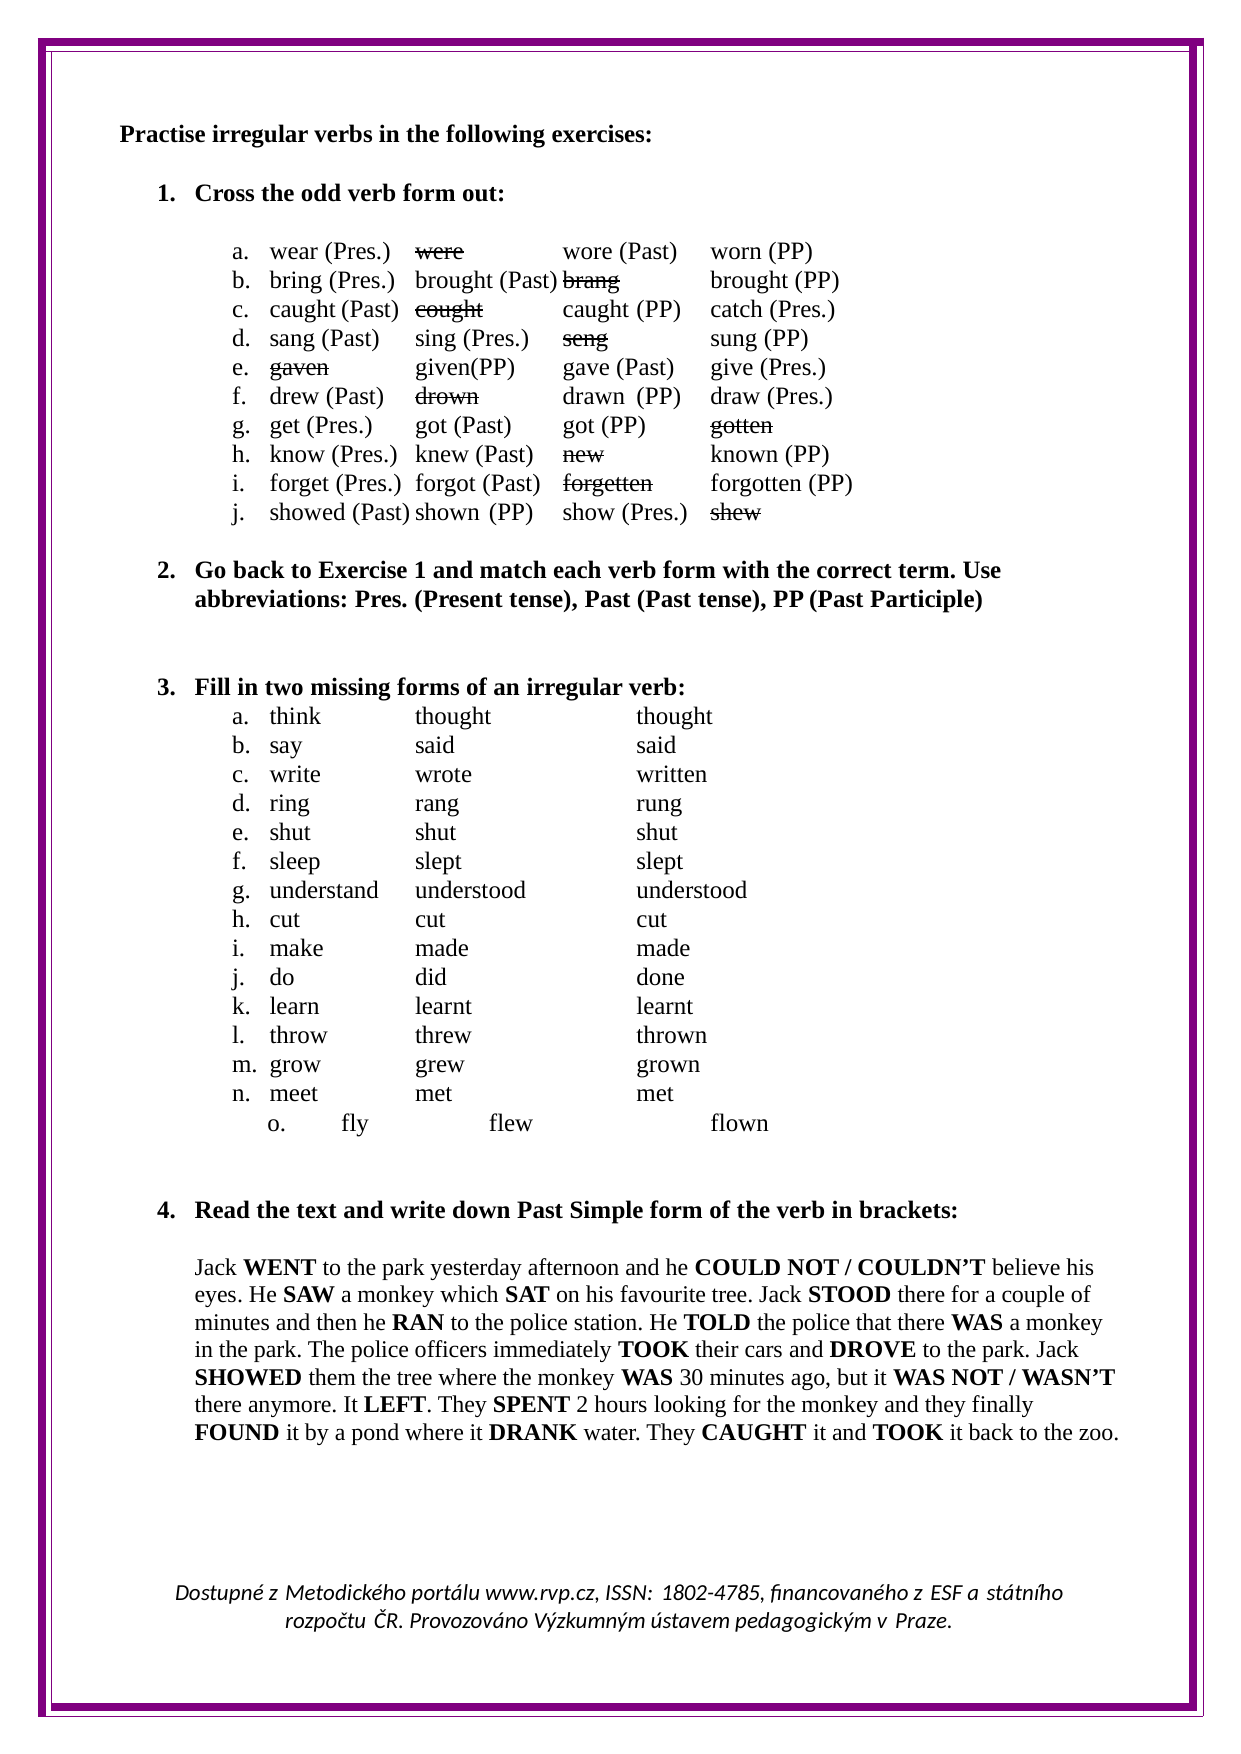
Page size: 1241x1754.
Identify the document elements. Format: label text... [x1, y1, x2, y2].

list wear (Pres.) were wore (Past) worn (PP) [232, 236, 1121, 264]
list cut cut cut [232, 904, 1121, 933]
list do did done [232, 962, 1121, 991]
list Cross the odd verb form out: [157, 177, 1121, 206]
list sang (Past) sing (Pres.) seng sung (PP) [232, 323, 1121, 352]
list forget (Pres.) forgot (Past) forgetten forgotten (PP) [232, 468, 1121, 497]
list Go back to Exercise 1 and match each verb form with the correct term. Use abbreviations: Pres. (Present tense), Past (Past tense), PP (Past Participle) [157, 555, 1121, 613]
list meet met met [232, 1078, 1121, 1107]
text Practise irregular verbs in the following exercises: [119, 119, 1121, 148]
list sleep slept slept [232, 846, 1121, 875]
list understand understood understood [232, 875, 1121, 904]
list gaven given(PP) gave (Past) give (Pres.) [232, 352, 1121, 381]
list learn learnt learnt [232, 991, 1121, 1020]
list think thought thought [232, 701, 1121, 729]
list ring rang rung [232, 788, 1121, 817]
list showed (Past) shown (PP) show (Pres.) shew [232, 497, 1121, 526]
list get (Pres.) got (Past) got (PP) gotten [232, 410, 1121, 439]
list make made made [232, 933, 1121, 962]
list grow grew grown [232, 1049, 1121, 1078]
list bring (Pres.) brought (Past) brang brought (PP) [232, 264, 1121, 294]
list say said said [232, 729, 1121, 759]
text Jack ­­­­­­­­­WENT to the park yesterday afternoon and he COULD NOT / COULDN’T believe his eyes. He SAW a monkey which SAT on his favourite tree. Jack STOOD there for a couple of minutes and then he RAN to the police station. He TOLD the police that there WAS a monkey in the park. The police officers immediately TOOK their cars and DROVE to the park. Jack SHOWED them the tree where the monkey WAS 30 minutes ago, but it WAS NOT / WASN’T there anymore. It LEFT. They SPENT 2 hours looking for the monkey and they finally FOUND it by a pond where it DRANK water. They CAUGHT it and TOOK it back to the zoo. [194, 1253, 1121, 1445]
list fly flew flown [267, 1107, 1121, 1136]
list drew (Past) drown drawn (PP) draw (Pres.) [232, 381, 1121, 410]
list know (Pres.) knew (Past) new known (PP) [232, 439, 1121, 468]
list throw threw thrown [232, 1020, 1121, 1049]
list Fill in two missing forms of an irregular verb: [157, 671, 1121, 701]
list Read the text and write down Past Simple form of the verb in brackets: [157, 1194, 1121, 1224]
list shut shut shut [232, 817, 1121, 846]
list write wrote written [232, 759, 1121, 788]
list caught (Past) cought caught (PP) catch (Pres.) [232, 294, 1121, 323]
